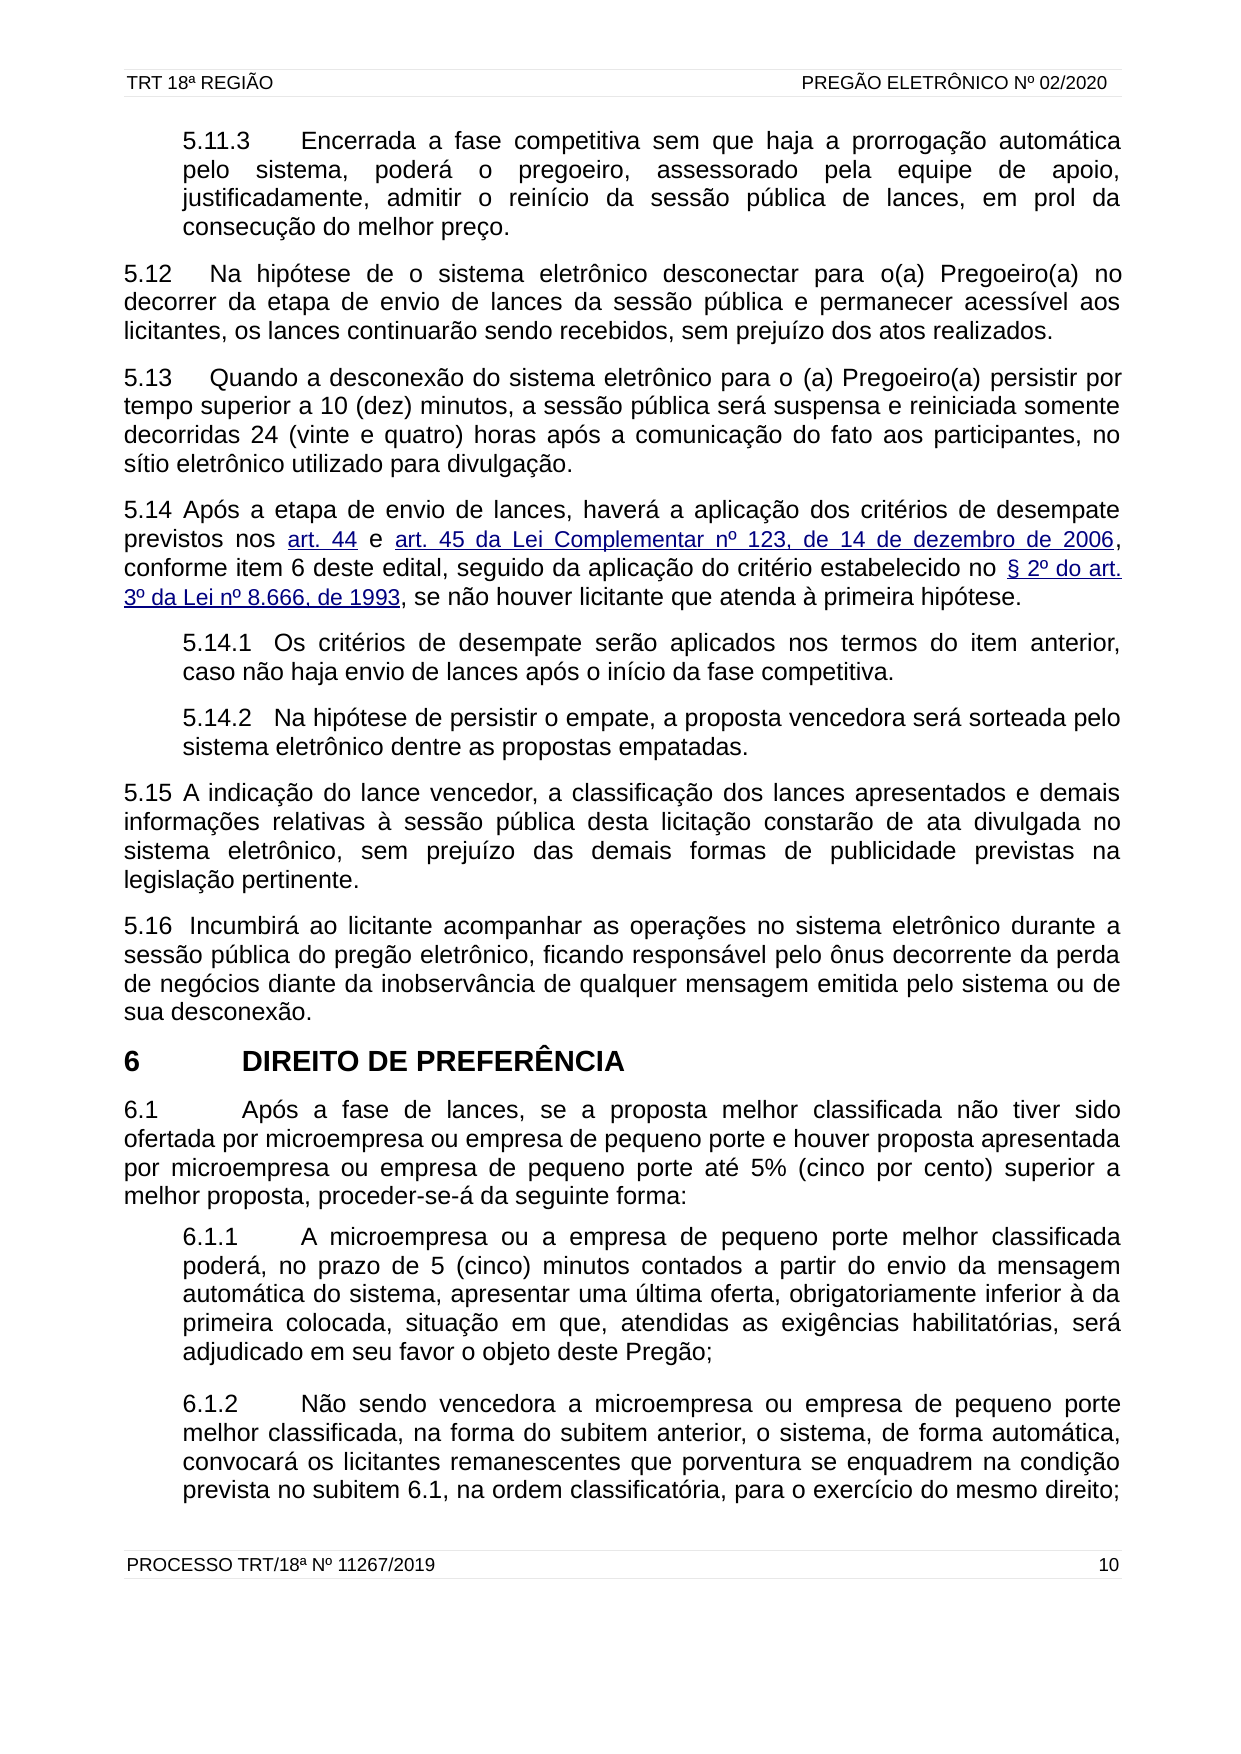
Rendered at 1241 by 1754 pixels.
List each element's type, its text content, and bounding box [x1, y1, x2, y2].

text 5.14.1 Os critérios de desempate serão aplicados nos termos do item anterior, caso não haja envio de lances após o início da fase competitiva. [182, 628, 1122, 686]
text 5.14.2 Na hipótese de persistir o empate, a proposta vencedora será sorteada pelo sistema eletrônico dentre as propostas empatadas. [182, 703, 1122, 761]
text 5.13 Quando a desconexão do sistema eletrônico para o (a) Pregoeiro(a) persistir por tempo superior a 10 (dez) minutos, a sessão pública será suspensa e reiniciada somente decorridas 24 (vinte e quatro) horas após a comunicação do fato aos participantes, no sítio eletrônico utilizado para divulgação. [123, 363, 1122, 478]
text 6 DIREITO DE PREFERÊNCIA [123, 1044, 1122, 1077]
text 5.11.3 Encerrada a fase competitiva sem que haja a prorrogação automática pelo sistema, poderá o pregoeiro, assessorado pela equipe de apoio, justificadamente, admitir o reinício da sessão pública de lances, em prol da consecução do melhor preço. [182, 126, 1122, 241]
text 5.12 Na hipótese de o sistema eletrônico desconectar para o(a) Pregoeiro(a) no decorrer da etapa de envio de lances da sessão pública e permanecer acessível aos licitantes, os lances continuarão sendo recebidos, sem prejuízo dos atos realizados. [123, 259, 1122, 345]
text 5.15 A indicação do lance vencedor, a classificação dos lances apresentados e demais informações relativas à sessão pública desta licitação constarão de ata divulgada no sistema eletrônico, sem prejuízo das demais formas de publicidade previstas na legislação pertinente. [123, 778, 1122, 893]
text 6.1.2 Não sendo vencedora a microempresa ou empresa de pequeno porte melhor classificada, na forma do subitem anterior, o sistema, de forma automática, convocará os licitantes remanescentes que porventura se enquadrem na condição prevista no subitem 6.1, na ordem classificatória, para o exercício do mesmo direito; [182, 1389, 1122, 1504]
text 5.16 Incumbirá ao licitante acompanhar as operações no sistema eletrônico durante a sessão pública do pregão eletrônico, ficando responsável pelo ônus decorrente da perda de negócios diante da inobservância de qualquer mensagem emitida pelo sistema ou de sua desconexão. [123, 911, 1122, 1026]
text 6.1 Após a fase de lances, se a proposta melhor classificada não tiver sido ofertada por microempresa ou empresa de pequeno porte e houver proposta apresentada por microempresa ou empresa de pequeno porte até 5% (cinco por cento) superior a melhor proposta, proceder-se-á da seguinte forma: [123, 1095, 1122, 1210]
text 5.14 Após a etapa de envio de lances, haverá a aplicação dos critérios de desempate previstos nos art. 44 e art. 45 da Lei Complementar nº 123, de 14 de dezembro de 2006, conforme item 6 deste edital, seguido da aplicação do critério estabelecido no § 2º do art. 3º da Lei nº 8.666, de 1993, se não houver licitante que atenda à primeira hipótese. [123, 495, 1122, 610]
text 6.1.1 A microempresa ou a empresa de pequeno porte melhor classificada poderá, no prazo de 5 (cinco) minutos contados a partir do envio da mensagem automática do sistema, apresentar uma última oferta, obrigatoriamente inferior à da primeira colocada, situação em que, atendidas as exigências habilitatórias, será adjudicado em seu favor o objeto deste Pregão; [182, 1222, 1122, 1366]
